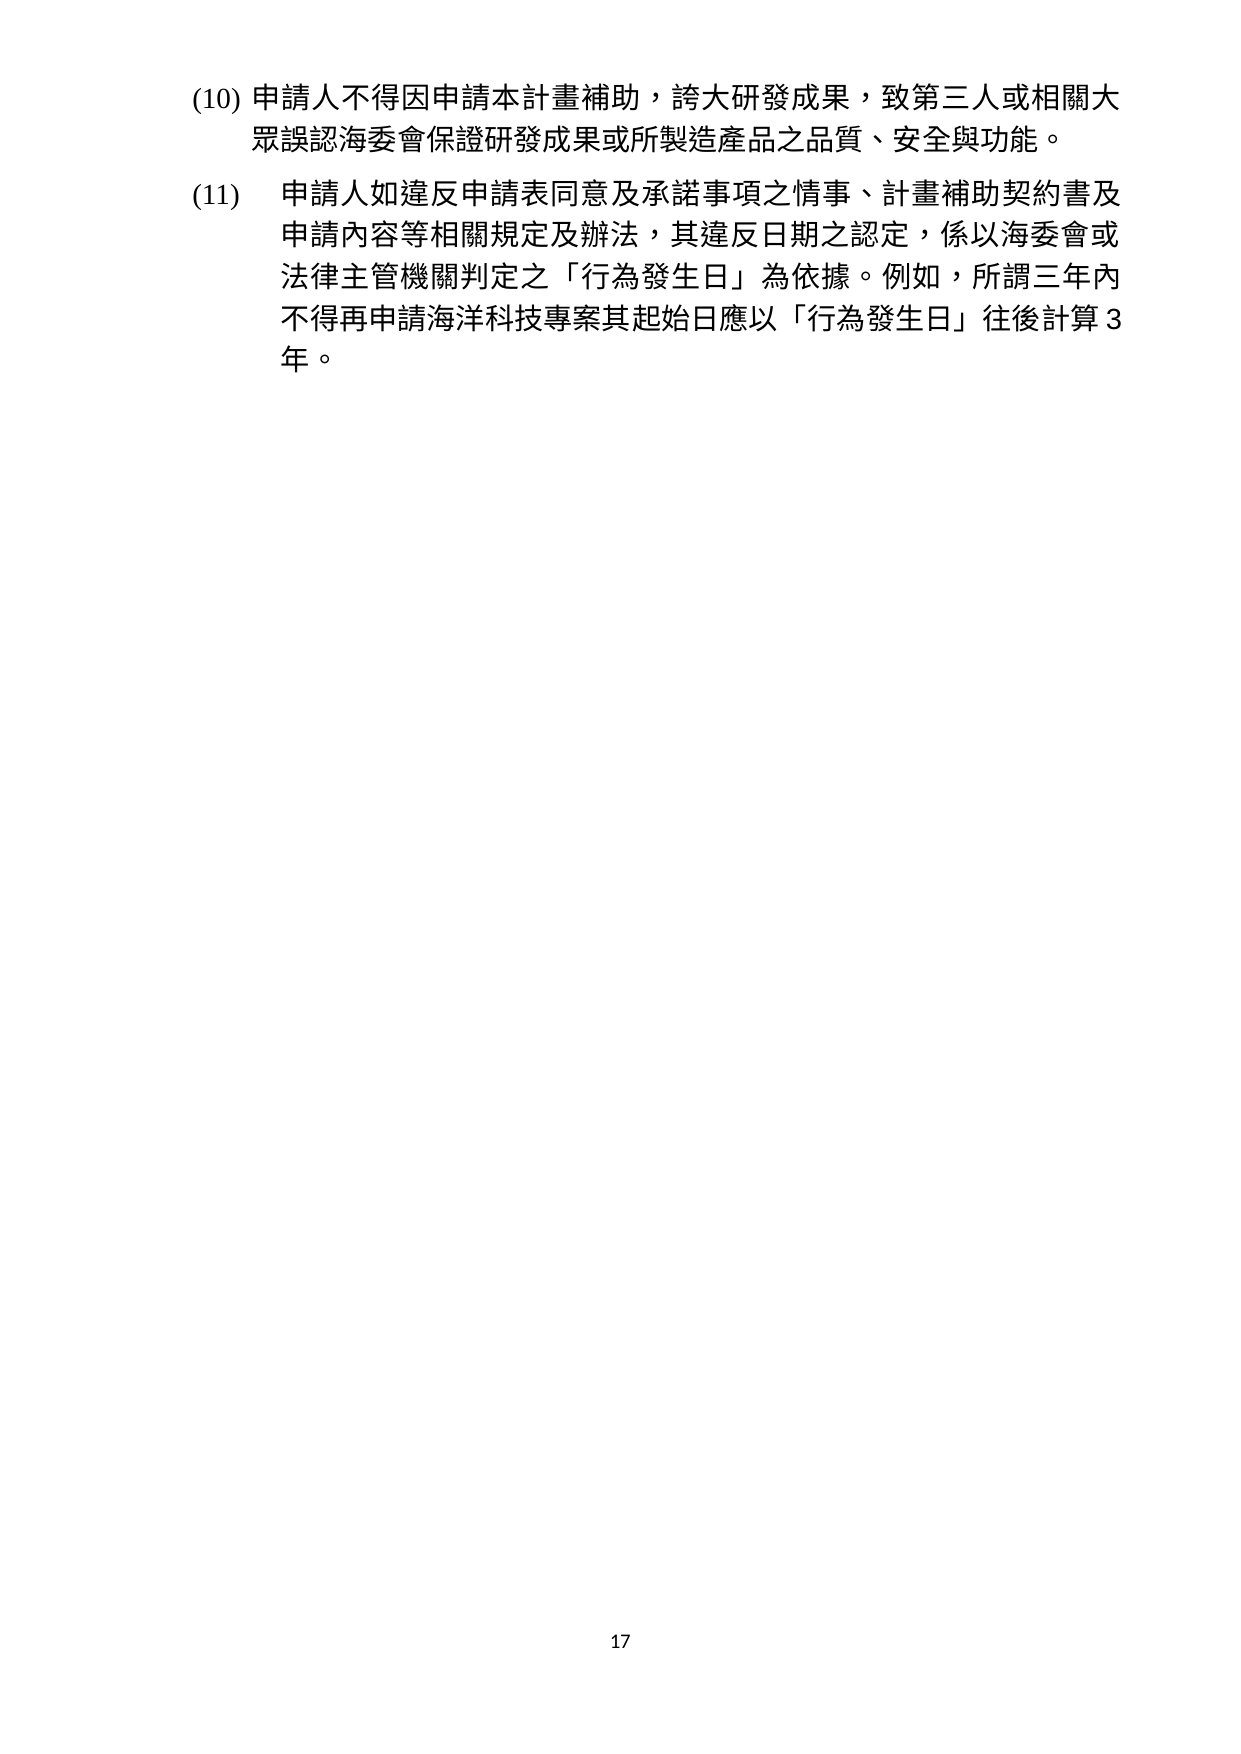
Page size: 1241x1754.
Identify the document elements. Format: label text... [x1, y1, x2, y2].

list 申請人如違反申請表同意及承諾事項之情事、計畫補助契約書及申請內容等相關規定及辦法，其違反日期之認定，係以海委會或法律主管機關判定之「行為發生日」為依據。例如，所謂三年內不得再申請海洋科技專案其起始日應以「行為發生日」往後計算3年。 [192, 171, 1122, 379]
list 申請人不得因申請本計畫補助，誇大研發成果，致第三人或相關大眾誤認海委會保證研發成果或所製造產品之品質、安全與功能。 [192, 75, 1122, 158]
